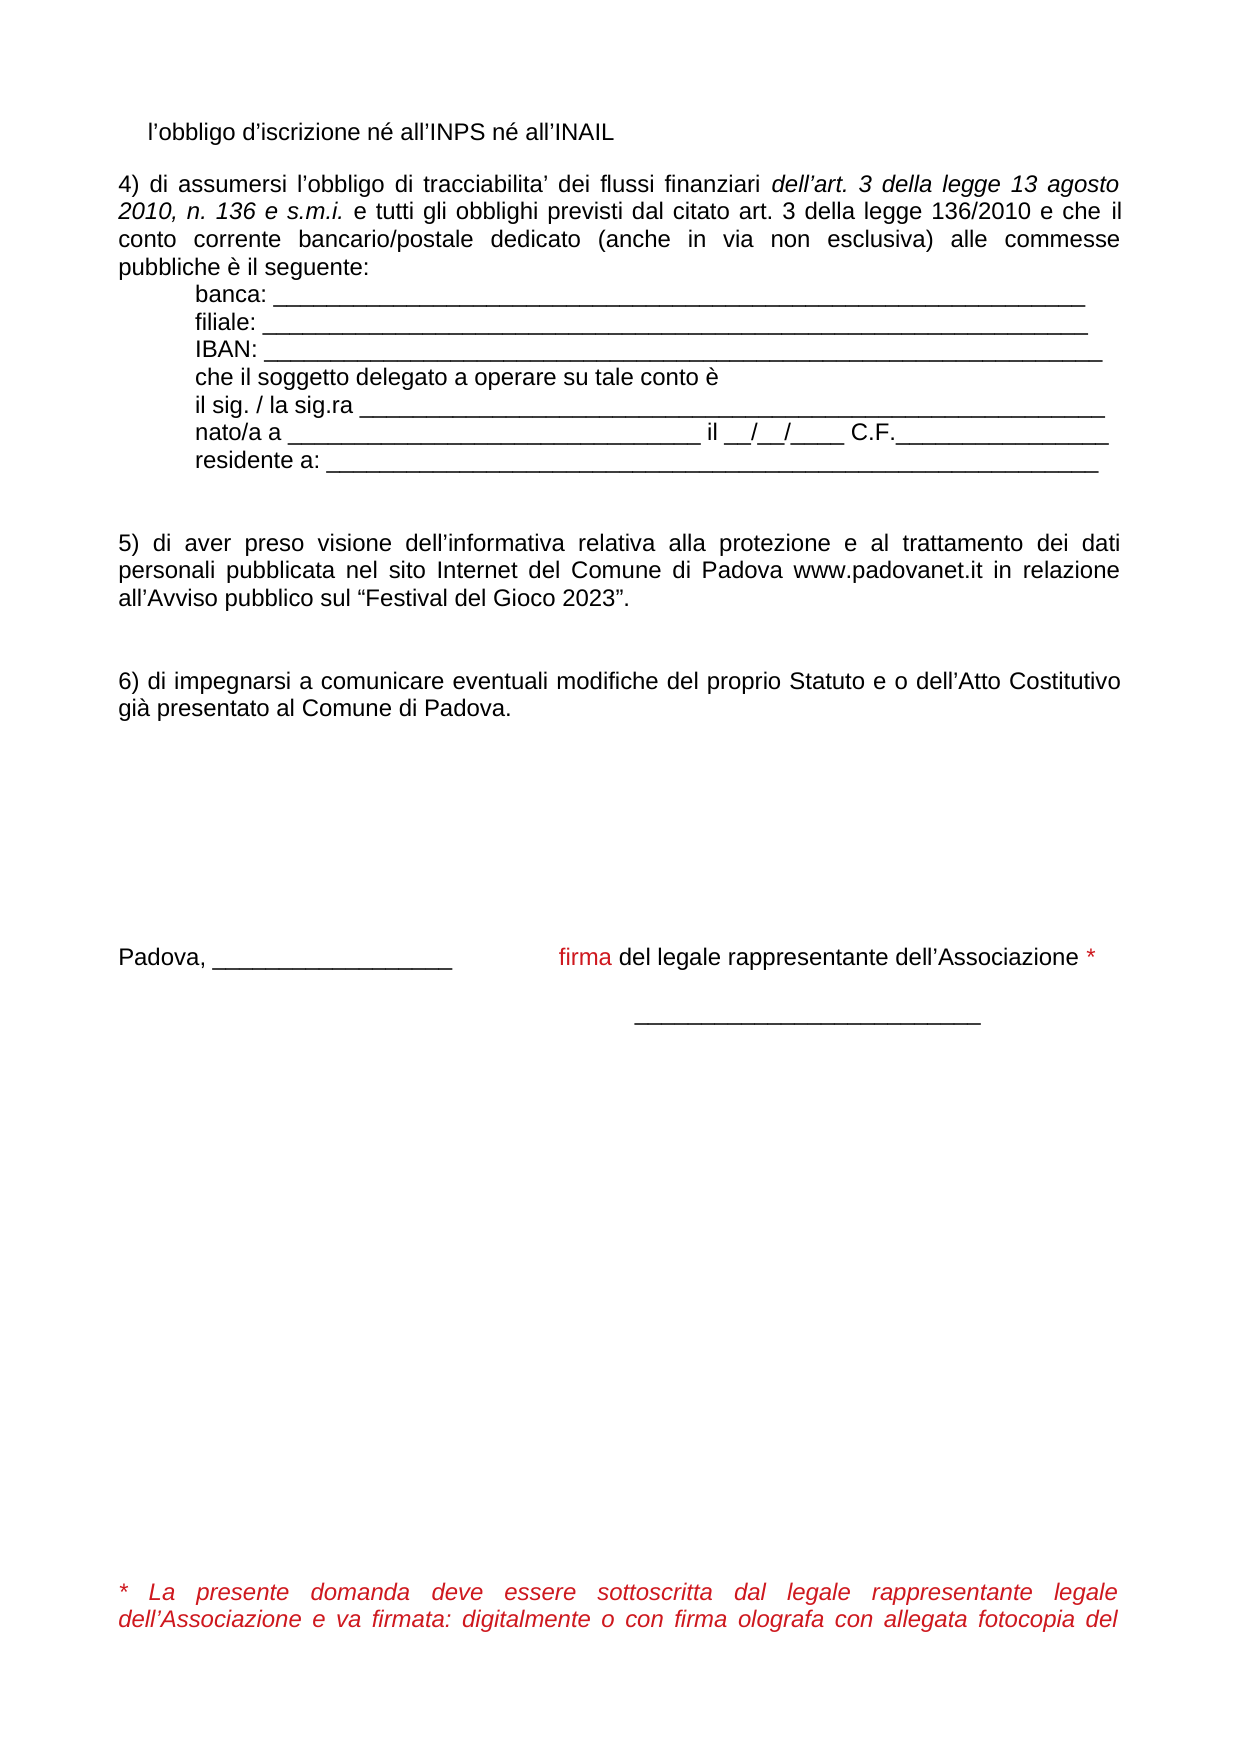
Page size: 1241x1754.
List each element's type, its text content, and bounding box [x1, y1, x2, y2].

text __________________________ [118, 998, 1122, 1025]
text l’obbligo d’iscrizione né all’INPS né all’INAIL [148, 118, 1122, 146]
text Padova, __________________ firma del legale rappresentante dell’Associazione * [118, 943, 1122, 970]
list 6) di impegnarsi a comunicare eventuali modifiche del proprio Statuto e o dell’Atto Costitutivo già presentato al Comune di Padova. [118, 667, 1122, 722]
text residente a: __________________________________________________________ [195, 446, 1122, 473]
text che il soggetto delegato a operare su tale conto è [195, 363, 1122, 391]
text banca: _____________________________________________________________ [195, 280, 1122, 308]
text il sig. / la sig.ra ________________________________________________________ [195, 391, 1122, 418]
text 4) di assumersi l’obbligo di tracciabilita’ dei flussi finanziari dell’art. 3 della legge 13 agosto 2010, n. 136 e s.m.i. e tutti gli obblighi previsti dal citato art. 3 della legge 136/2010 e che il conto corrente bancario/postale dedicato (anche in via non esclusiva) alle commesse pubbliche è il seguente: [118, 170, 1122, 280]
text filiale: ______________________________________________________________ [195, 308, 1122, 335]
text nato/a a _______________________________ il __/__/____ C.F.________________ [195, 418, 1122, 446]
text IBAN: _______________________________________________________________ [195, 335, 1122, 363]
text * La presente domanda deve essere sottoscritta dal legale rappresentante legale dell’Associazione e va firmata: digitalmente o con firma olografa con allegata fotocopia del [118, 1577, 1122, 1633]
text 5) di aver preso visione dell’informativa relativa alla protezione e al trattamento dei dati personali pubblicata nel sito Internet del Comune di Padova www.padovanet.it in relazione all’Avviso pubblico sul “Festival del Gioco 2023”. [118, 528, 1122, 611]
